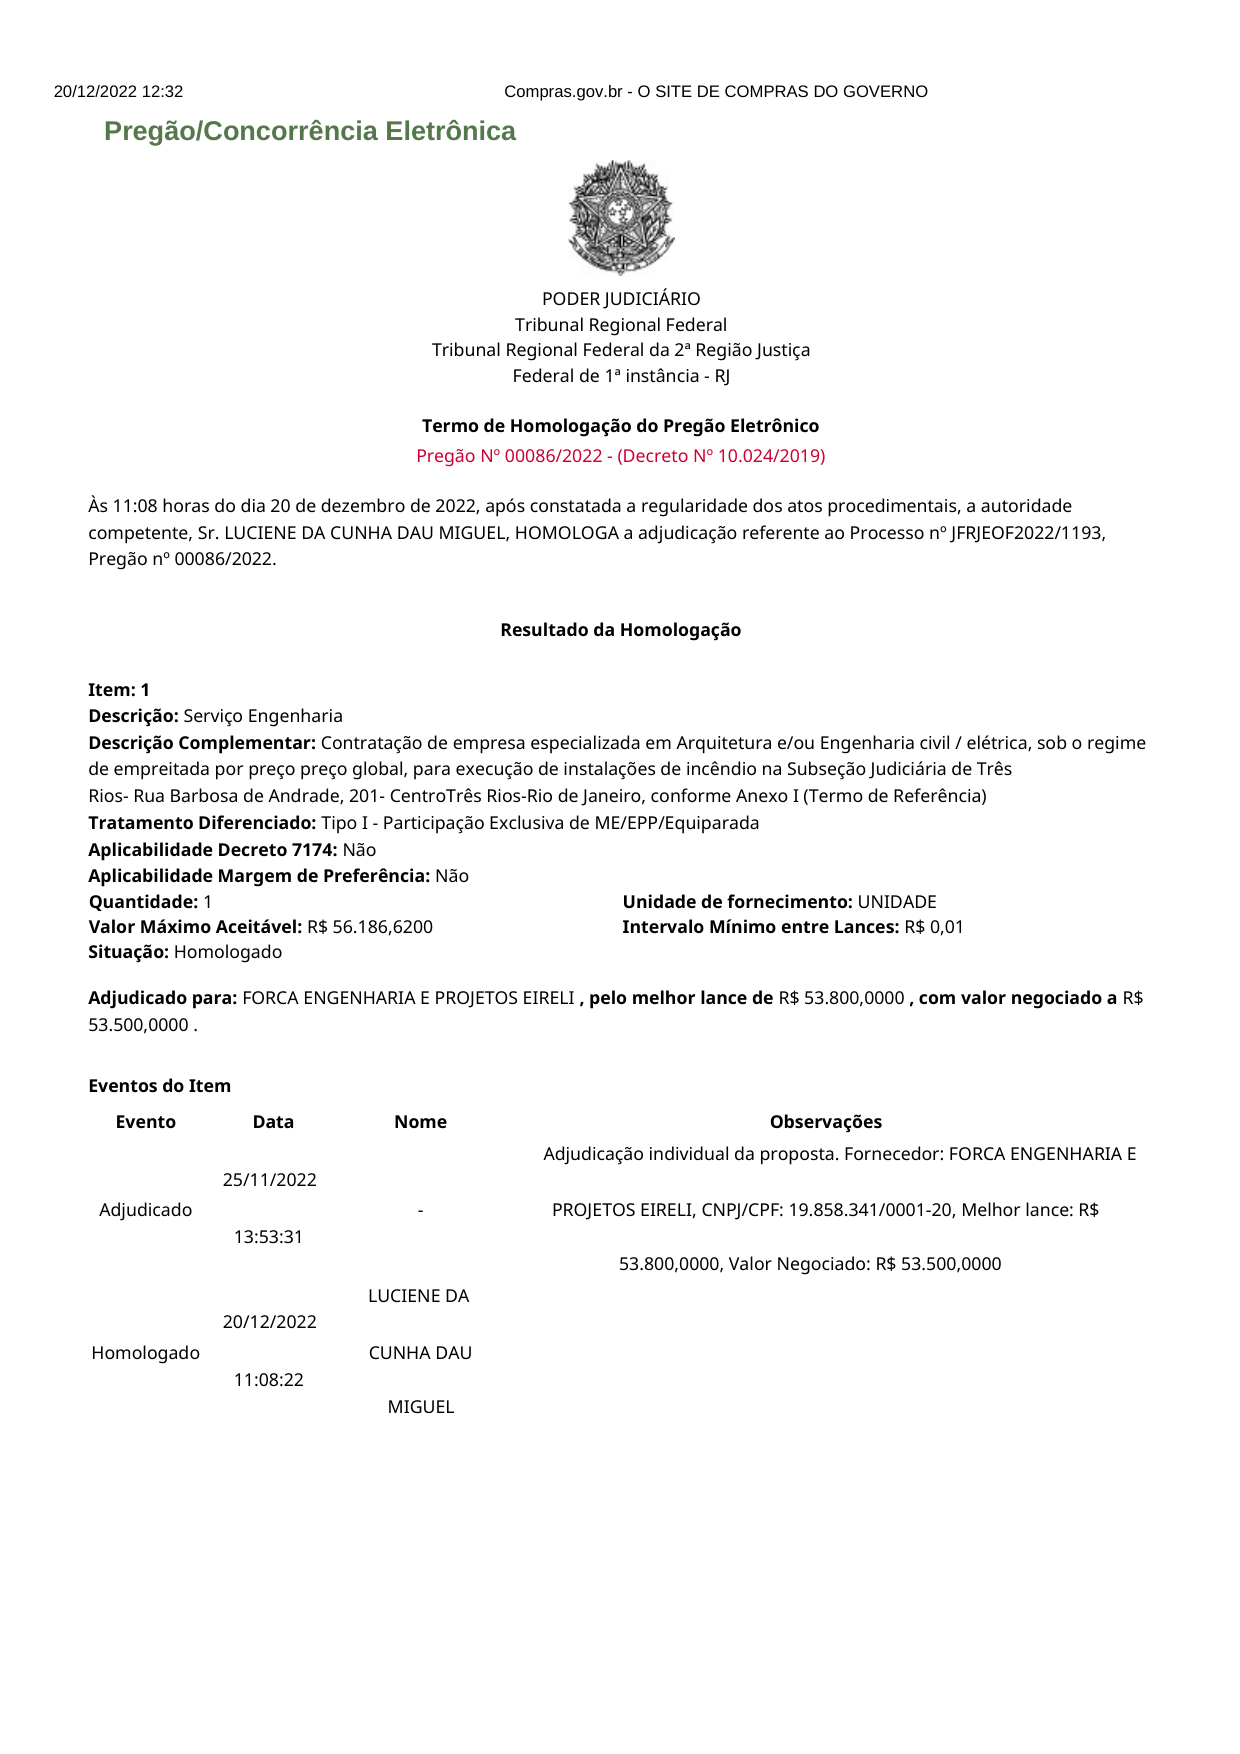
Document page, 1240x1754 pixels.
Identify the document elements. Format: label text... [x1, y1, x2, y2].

subtitle Termo de Homologação do Pregão Eletrônico [57, 414, 1184, 438]
text MIGUEL [387, 1394, 1158, 1419]
text 13:53:31 [234, 1225, 1158, 1249]
text PODER JUDICIÁRIO [425, 287, 817, 311]
table_header Unidade de fornecimento: UNIDADE [623, 889, 999, 914]
text Eventos do Item [88, 1074, 1184, 1098]
text Tribunal Regional Federal da 2ª Região Justiça Federal de 1ª instância - RJ [425, 338, 817, 388]
text Rios- Rua Barbosa de Andrade, 201- CentroTrês Rios-Rio de Janeiro, conforme Anexo I (Termo de Referência) [88, 784, 1158, 808]
text Evento Data Nome Observações [55, 1106, 1184, 1134]
text Adjudicado - PROJETOS EIRELI, CNPJ/CPF: 19.858.341/0001-20, Melhor lance: R$ [55, 1194, 1184, 1222]
text Item: 1 [88, 678, 1184, 702]
text 11:08:22 [234, 1368, 1158, 1392]
table_cell Intervalo Mínimo entre Lances: R$ 0,01 [623, 914, 999, 940]
text 53.800,0000, Valor Negociado: R$ 53.500,0000 [619, 1252, 1158, 1276]
table_header Quantidade: 1 [89, 889, 622, 914]
table_cell Valor Máximo Aceitável: R$ 56.186,6200 [89, 914, 622, 940]
text Pregão Nº 00086/2022 - (Decreto Nº 10.024/2019) [57, 444, 1184, 468]
subtitle Resultado da Homologação [57, 618, 1184, 642]
text Situação: Homologado [88, 940, 1158, 964]
text 20/12/2022 [223, 1310, 1158, 1334]
text Homologado CUNHA DAU [55, 1337, 1184, 1365]
text Aplicabilidade Margem de Preferência: Não [88, 863, 1184, 887]
text Às 11:08 horas do dia 20 de dezembro de 2022, após constatada a regularidade dos atos procedimentais, a autoridade competente, Sr. LUCIENE DA CUNHA DAU MIGUEL, HOMOLOGA a adjudicação referente ao Processo nº JFRJEOF2022/1193, Pregão nº 00086/2022. [88, 493, 1158, 571]
text Descrição: Serviço Engenharia [88, 703, 1158, 728]
text Tratamento Diferenciado: Tipo I - Participação Exclusiva de ME/EPP/Equiparada [88, 810, 1158, 834]
text Tribunal Regional Federal [425, 312, 817, 337]
text Adjudicação individual da proposta. Fornecedor: FORCA ENGENHARIA E [55, 1142, 1137, 1166]
text Descrição Complementar: Contratação de empresa especializada em Arquitetura e/ou Engenharia civil / elétrica, sob o regime de empreitada por preço preço global, para execução de instalações de incêndio na Subseção Judiciária de Três [88, 730, 1158, 781]
text 25/11/2022 [223, 1167, 1158, 1191]
text Adjudicado para: FORCA ENGENHARIA E PROJETOS EIRELI , pelo melhor lance de R$ 53.800,0000 , com valor negociado a R$ 53.500,0000 . [88, 985, 1158, 1036]
text LUCIENE DA [368, 1283, 1158, 1307]
text Aplicabilidade Decreto 7174: Não [88, 837, 1184, 861]
text 20/12/2022 12:32 Compras.gov.br - O SITE DE COMPRAS DO GOVERNO [53, 81, 1184, 101]
